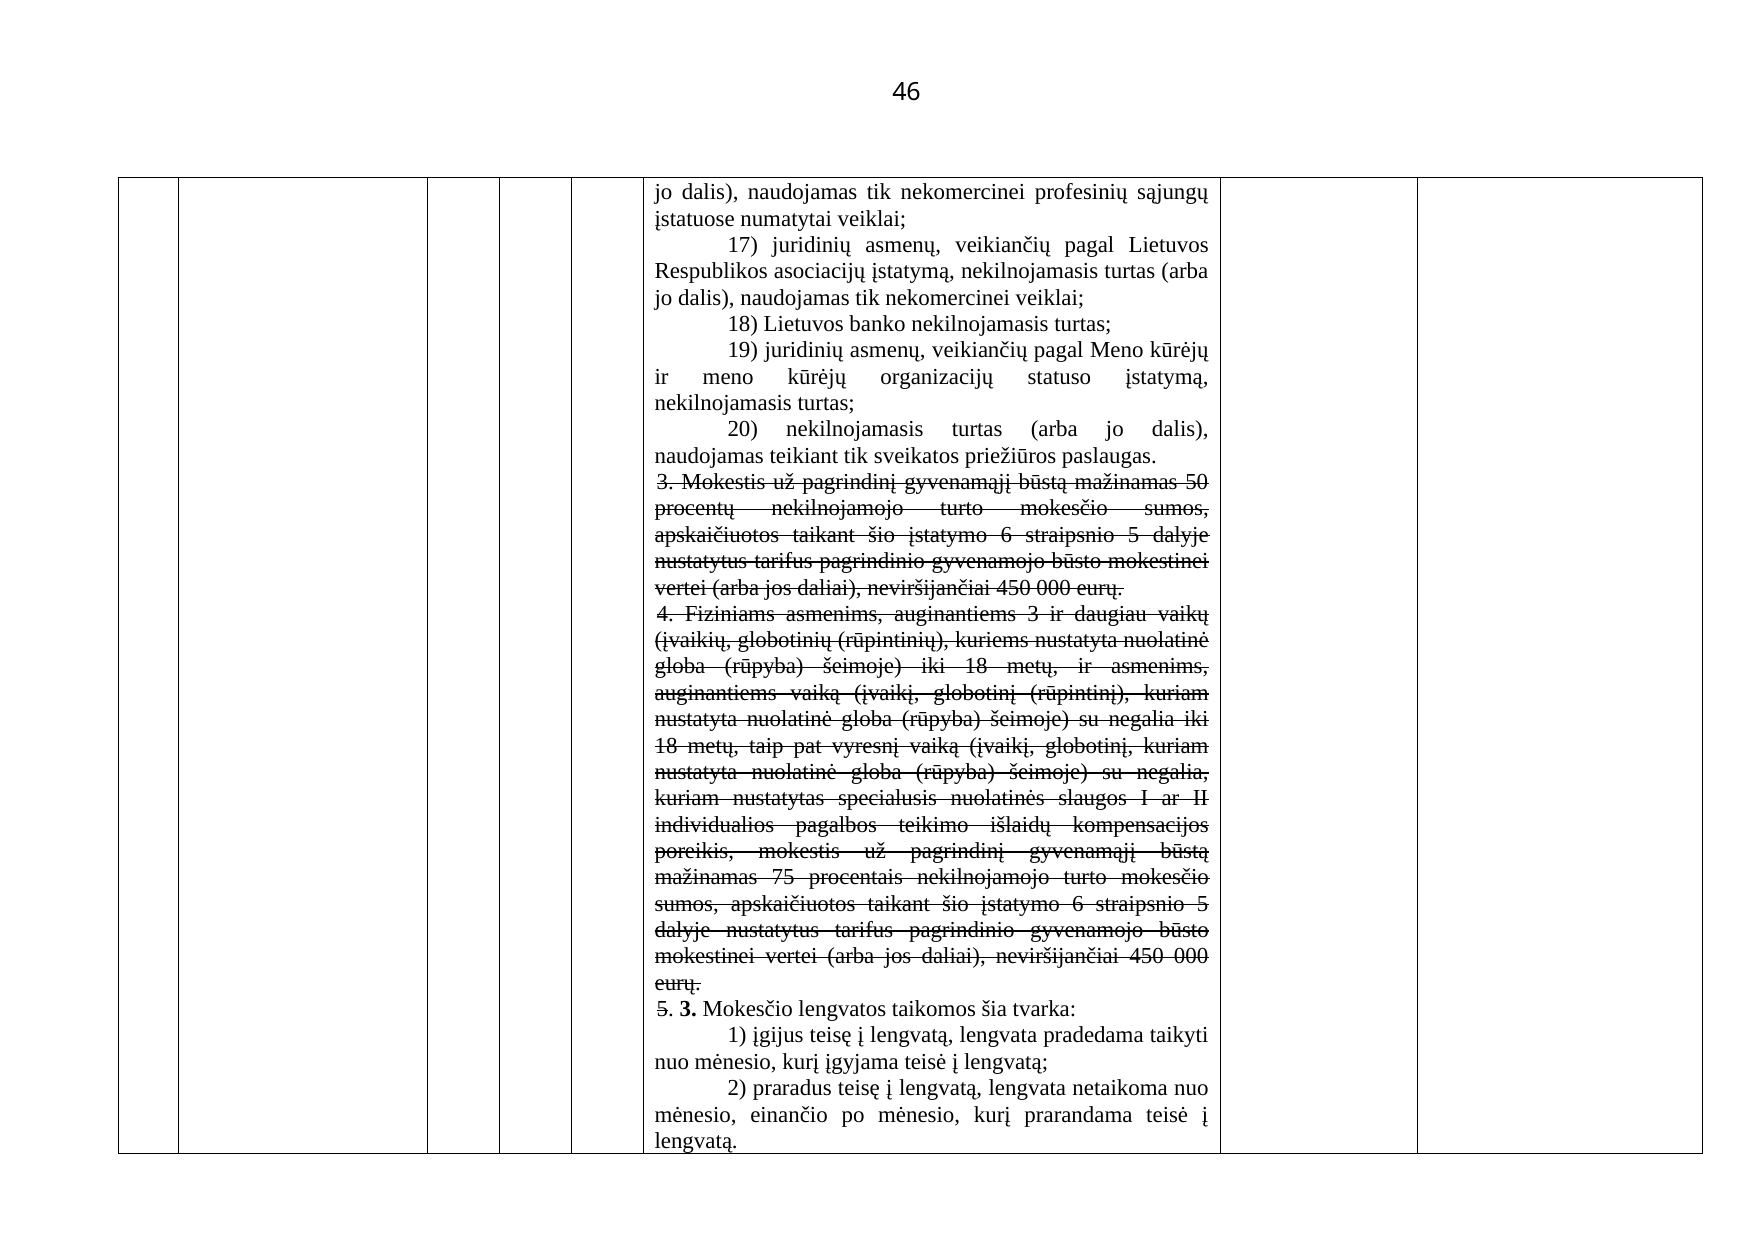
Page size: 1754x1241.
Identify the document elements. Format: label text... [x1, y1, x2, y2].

table_cell [572, 178, 643, 1153]
table_cell jo dalis), naudojamas tik nekomercinei profesinių sąjungų įstatuose numatytai veiklai; 17) juridinių asmenų, veikiančių pagal Lietuvos Respublikos asociacijų įstatymą, nekilnojamasis turtas (arba jo dalis), naudojamas tik nekomercinei veiklai; 18) Lietuvos banko nekilnojamasis turtas; 19) juridinių asmenų, veikiančių pagal Meno kūrėjų ir meno kūrėjų organizacijų statuso įstatymą, nekilnojamasis turtas; 20) nekilnojamasis turtas (arba jo dalis), naudojamas teikiant tik sveikatos priežiūros paslaugas. 3. Mokestis už pagrindinį gyvenamąjį būstą mažinamas 50 procentų nekilnojamojo turto mokesčio sumos, apskaičiuotos taikant šio įstatymo 6 straipsnio 5 dalyje nustatytus tarifus pagrindinio gyvenamojo būsto mokestinei vertei (arba jos daliai), neviršijančiai 450 000 eurų. 4. Fiziniams asmenims, auginantiems 3 ir daugiau vaikų (įvaikių, globotinių (rūpintinių), kuriems nustatyta nuolatinė globa (rūpyba) šeimoje) iki 18 metų, ir asmenims, auginantiems vaiką (įvaikį, globotinį (rūpintinį), kuriam nustatyta nuolatinė globa (rūpyba) šeimoje) su negalia iki 18 metų, taip pat vyresnį vaiką (įvaikį, globotinį, kuriam nustatyta nuolatinė globa (rūpyba) šeimoje) su negalia, kuriam nustatytas specialusis nuolatinės slaugos I ar II individualios pagalbos teikimo išlaidų kompensacijos poreikis, mokestis už pagrindinį gyvenamąjį būstą mažinamas 75 procentais nekilnojamojo turto mokesčio sumos, apskaičiuotos taikant šio įstatymo 6 straipsnio 5 dalyje nustatytus tarifus pagrindinio gyvenamojo būsto mokestinei vertei (arba jos daliai), neviršijančiai 450 000 eurų. 5. 3. Mokesčio lengvatos taikomos šia tvarka: 1) įgijus teisę į lengvatą, lengvata pradedama taikyti nuo mėnesio, kurį įgyjama teisė į lengvatą; 2) praradus teisę į lengvatą, lengvata netaikoma nuo mėnesio, einančio po mėnesio, kurį prarandama teisė į lengvatą. [644, 178, 1220, 1153]
table_cell [1418, 178, 1702, 1153]
table_cell [500, 178, 571, 1153]
table_cell [428, 178, 499, 1153]
table_cell [119, 178, 178, 1153]
table_cell [179, 178, 427, 1153]
table_cell [1221, 178, 1417, 1153]
